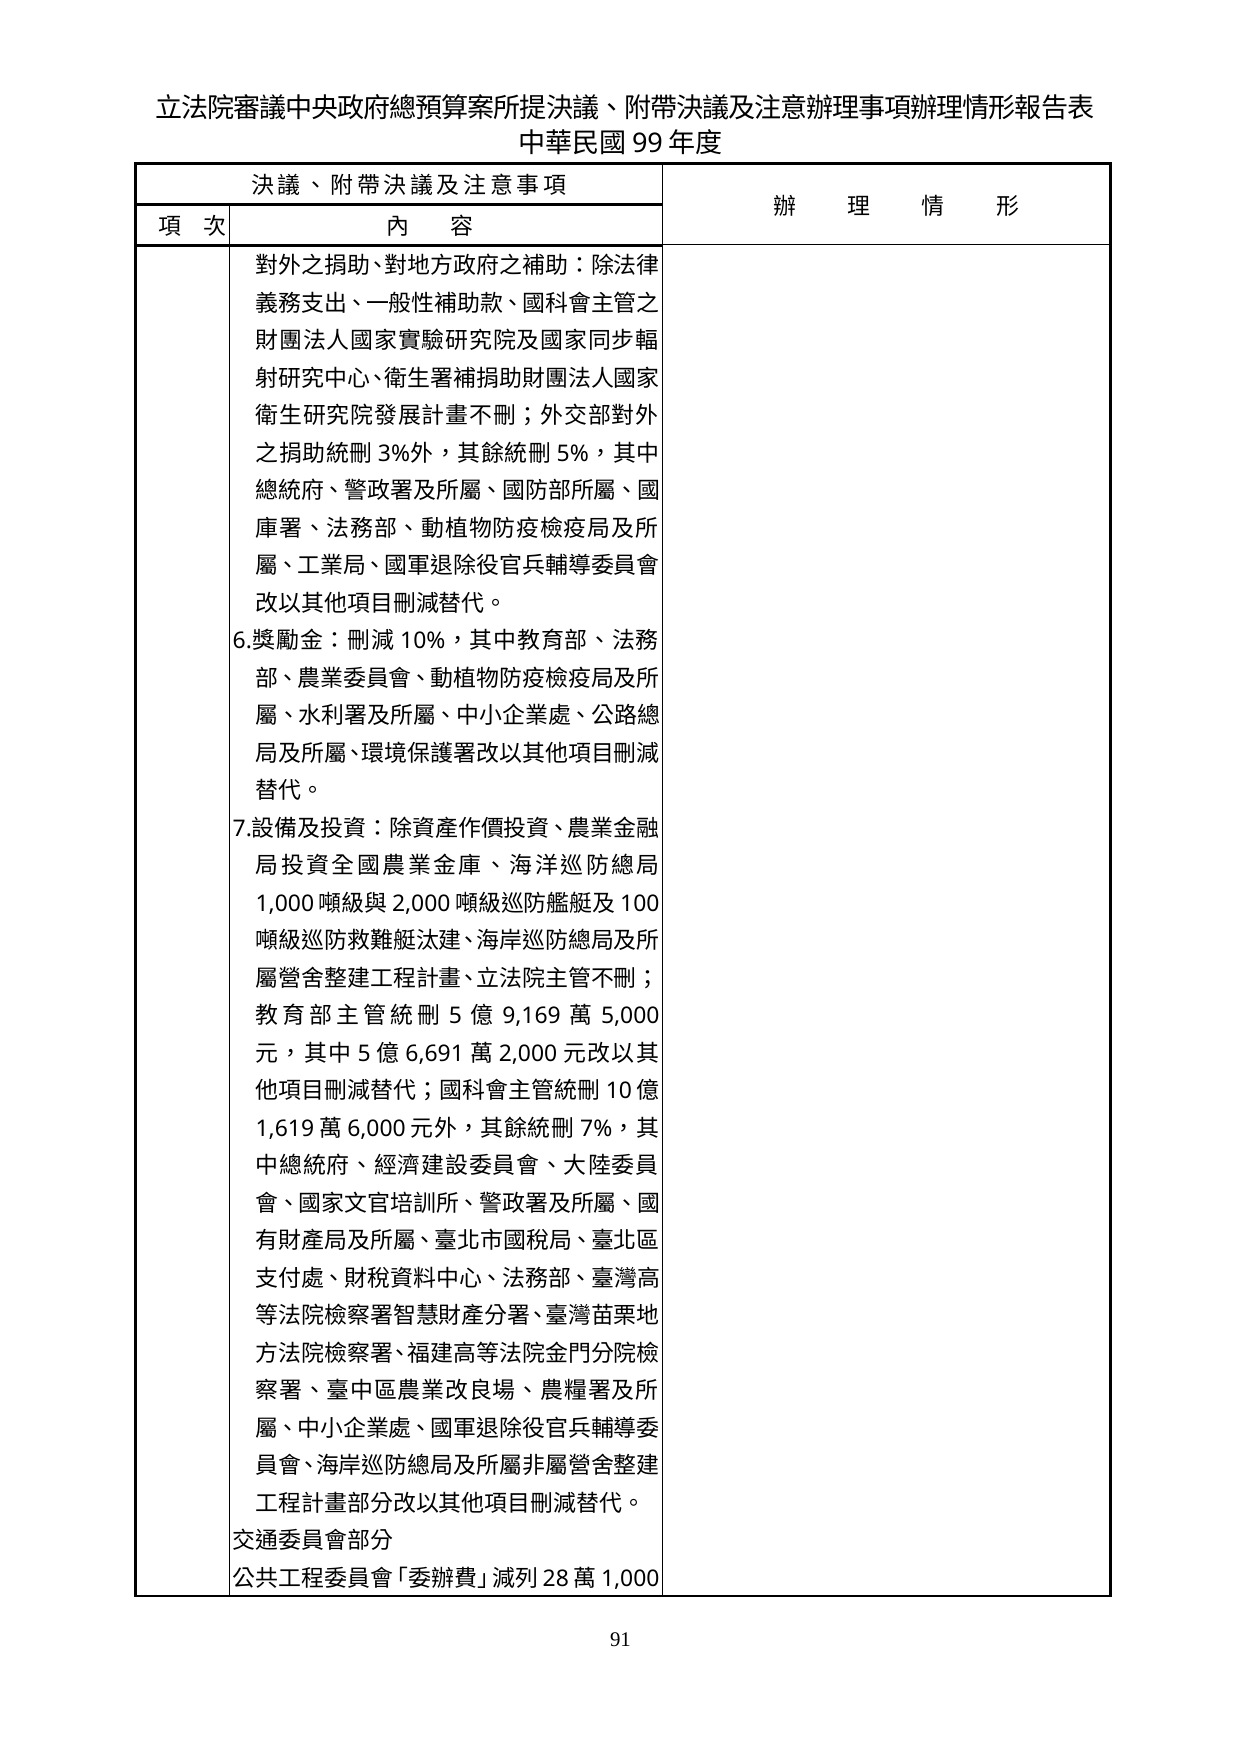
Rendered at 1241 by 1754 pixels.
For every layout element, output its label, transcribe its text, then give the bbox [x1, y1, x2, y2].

table_cell 內 容 [230, 206, 662, 243]
table_cell 項次 [137, 206, 229, 243]
table_cell [663, 245, 1109, 1595]
table_header 辦理情形 [663, 165, 1109, 243]
table_cell [137, 247, 229, 1595]
table_cell 對外之捐助、對地方政府之補助：除法律義務支出、一般性補助款、國科會主管之財團法人國家實驗研究院及國家同步輻射研究中心、衛生署補捐助財團法人國家衛生研究院發展計畫不刪；外交部對外之捐助統刪3%外，其餘統刪5%，其中總統府、警政署及所屬、國防部所屬、國庫署、法務部、動植物防疫檢疫局及所屬、工業局、國軍退除役官兵輔導委員會改以其他項目刪減替代。 6.獎勵金：刪減10%，其中教育部、法務部、農業委員會、動植物防疫檢疫局及所屬、水利署及所屬、中小企業處、公路總局及所屬、環境保護署改以其他項目刪減替代。 7.設備及投資：除資產作價投資、農業金融局投資全國農業金庫、海洋巡防總局1,000噸級與2,000噸級巡防艦艇及100噸級巡防救難艇汰建、海岸巡防總局及所屬營舍整建工程計畫、立法院主管不刪；教育部主管統刪5億9,169萬5,000元，其中5億6,691萬2,000元改以其他項目刪減替代；國科會主管統刪10億1,619萬6,000元外，其餘統刪7%，其中總統府、經濟建設委員會、大陸委員會、國家文官培訓所、警政署及所屬、國有財產局及所屬、臺北市國稅局、臺北區支付處、財稅資料中心、法務部、臺灣高等法院檢察署智慧財產分署、臺灣苗栗地方法院檢察署、福建高等法院金門分院檢察署、臺中區農業改良場、農糧署及所屬、中小企業處、國軍退除役官兵輔導委員會、海岸巡防總局及所屬非屬營舍整建工程計畫部分改以其他項目刪減替代。 交通委員會部分 公共工程委員會「委辦費」減列28萬1,000 [230, 247, 662, 1595]
table_header 決議、附帶決議及注意事項 [137, 165, 662, 203]
